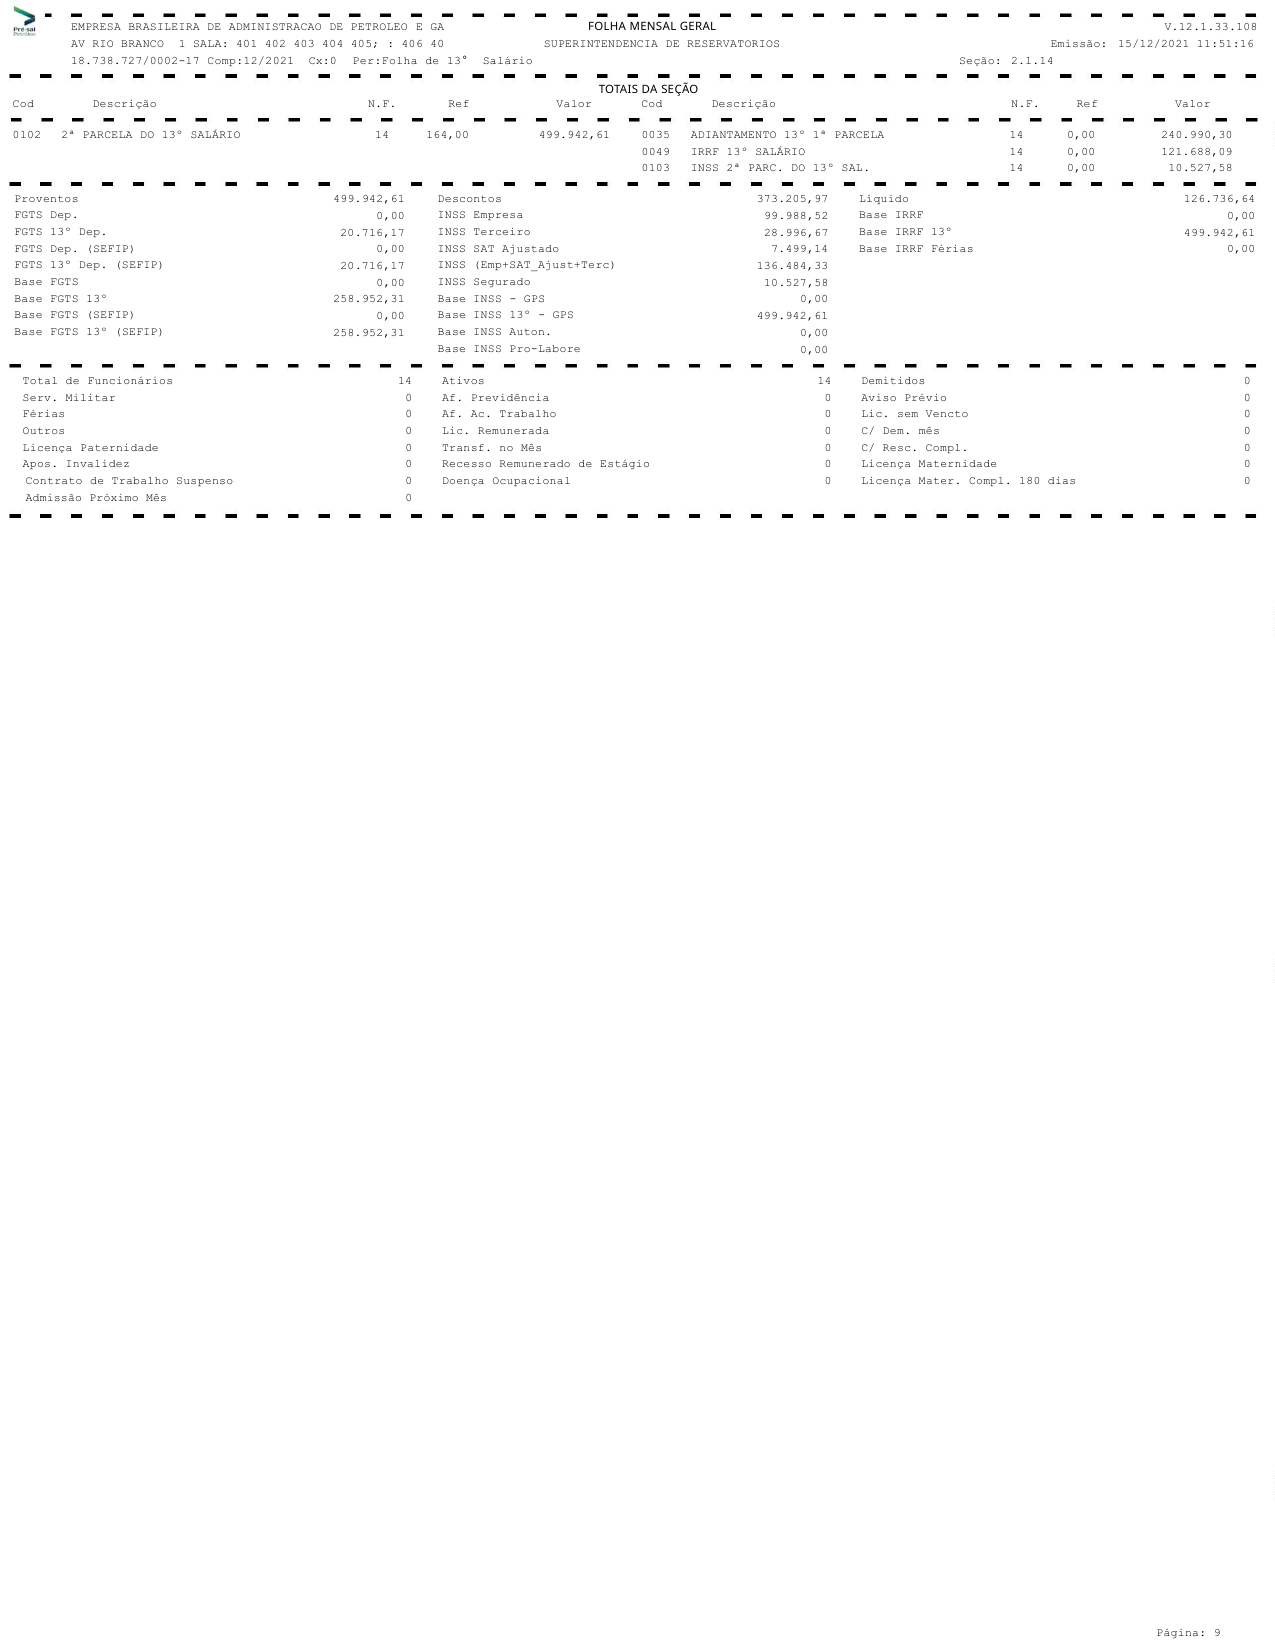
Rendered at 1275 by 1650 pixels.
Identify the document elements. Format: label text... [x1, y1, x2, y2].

text Contrato de Trabalho Suspenso [25, 474, 259, 487]
text Férias [22, 407, 83, 421]
text 0 [824, 390, 849, 404]
text 0 [1244, 407, 1268, 421]
text 14 [375, 127, 414, 141]
text 499.942,61 [1184, 225, 1273, 239]
text 373.205,97 [757, 192, 846, 205]
text Descrição [711, 97, 793, 111]
text EMPRESA BRASILEIRA DE ADMINISTRACAO DE PETROLEO E GA [71, 20, 469, 33]
text Ref [1076, 97, 1115, 111]
text 0 [1244, 457, 1268, 471]
text 136.484,33 [757, 258, 846, 272]
text 10.527,58 [764, 275, 846, 289]
text 103 [648, 161, 687, 174]
text 14 [817, 374, 849, 387]
text Emissão: [1050, 37, 1118, 50]
text 0 [405, 407, 429, 421]
text 0 [641, 144, 648, 158]
text FGTS Dep. (SEFIP) [14, 241, 188, 255]
text 0 [12, 127, 37, 141]
text 20.716,17 [340, 259, 422, 272]
text Transf. no Mês [442, 440, 574, 454]
text 0,00 [376, 242, 422, 256]
text INSS (Emp+SAT_Ajust+Terc) [437, 258, 642, 272]
text 258.952,31 [333, 325, 422, 339]
text 14 [1009, 144, 1041, 158]
text 2ª PARCELA DO 13º SALÁRIO [61, 127, 266, 141]
text INSS Empresa [437, 208, 548, 221]
text Base INSS 13º - GPS [437, 308, 594, 322]
text 15/12/2021 11:51:16 [1118, 37, 1275, 50]
text INSS 2ª PARC. DO 13º SAL. [691, 161, 895, 174]
text TOTAIS DA SEÇÃO [598, 82, 723, 96]
text Base INSS - GPS [437, 291, 562, 305]
text 14 [398, 374, 429, 387]
text Cod [12, 97, 58, 111]
text Base INSS Pro-Labore [437, 341, 603, 355]
text 0,00 [376, 309, 422, 322]
text FGTS Dep. [14, 208, 96, 221]
text Licença Maternidade [861, 457, 1018, 471]
text 0 [641, 161, 648, 174]
text N.F. [1011, 97, 1057, 111]
text Seção: 2.1.14 [959, 53, 1130, 67]
text 0035 [641, 127, 687, 141]
text 10.527,58 [1168, 161, 1250, 174]
text Recesso Remunerado de Estágio [442, 457, 675, 471]
text 0 [405, 490, 429, 504]
text Total de Funcionários [22, 374, 196, 387]
text FGTS 13º Dep. [14, 224, 125, 238]
text 0,00 [1227, 242, 1273, 256]
text Lic. sem Vencto [861, 407, 986, 421]
text 126.736,64 [1184, 192, 1273, 205]
text Base FGTS 13º [14, 291, 125, 305]
text 0,00 [800, 292, 846, 305]
text 240.990,30 [1161, 127, 1250, 141]
text Cod [641, 97, 680, 111]
text V.12.1.33.108 [1164, 20, 1275, 33]
text Af. Previdência [442, 390, 574, 404]
text 8.738.727/0002-17 Comp:12/2021 Cx:0 Per:Folha de 13° Salário [78, 53, 557, 67]
text IRRF 13º SALÁRIO [691, 144, 909, 158]
text 0 [405, 390, 429, 404]
text 0 [1244, 474, 1268, 487]
text 0 [824, 457, 849, 471]
text 0 [405, 440, 429, 454]
text 499.942,61 [538, 127, 627, 141]
text Página: 9 [1156, 1626, 1237, 1639]
picture [0, 0, 1275, 1650]
text Apos. Invalidez [22, 457, 259, 471]
text Base INSS Auton. [437, 325, 594, 338]
text 7.499,14 [771, 242, 846, 255]
text 0 [824, 424, 849, 437]
text 499.942,61 [757, 309, 846, 322]
text Base FGTS 13º (SEFIP) [14, 325, 188, 338]
text INSS Terceiro [437, 224, 548, 238]
text Base FGTS [14, 275, 188, 288]
text Proventos [14, 191, 96, 205]
text Valor [1175, 97, 1228, 111]
text Serv. Militar [22, 390, 196, 404]
text 0,00 [800, 342, 846, 356]
text 0 [824, 474, 849, 487]
text 0,00 [376, 275, 422, 289]
text 28.996,67 [764, 225, 846, 239]
text Base IRRF Férias [859, 241, 991, 255]
text Demitidos [861, 374, 943, 387]
text 99.988,52 [764, 208, 846, 222]
text 0,00 [1067, 127, 1113, 141]
text Descrição [92, 97, 266, 111]
text 14 [1009, 161, 1041, 174]
text 0 [405, 457, 429, 471]
text 0,00 [1067, 161, 1113, 174]
text 0 [1244, 390, 1268, 404]
text 0 [405, 424, 429, 437]
text SUPERINTENDENCIA DE RESERVATORIOS [543, 37, 806, 50]
text INSS SAT Ajustado [437, 241, 642, 255]
text Af. Ac. Trabalho [442, 407, 574, 421]
text C/ Dem. mês [861, 424, 986, 437]
text 0 [405, 474, 429, 487]
text Admissão Próximo Mês [25, 491, 259, 504]
text N.F. [368, 97, 414, 111]
text FOLHA MENSAL GERAL [588, 20, 737, 33]
text 0 [1244, 424, 1268, 437]
text Licença Mater. Compl. 180 dias [861, 474, 1102, 487]
text AV RIO BRANCO 1 SALA: 401 402 403 404 405; : 406 40 [71, 37, 469, 50]
text 0,00 [1227, 208, 1273, 222]
text 20.716,17 [340, 225, 422, 239]
text Doença Ocupacional [442, 474, 675, 487]
text 14 [1009, 127, 1041, 141]
text 0 [1244, 374, 1268, 387]
text INSS Segurado [437, 275, 642, 288]
text 258.952,31 [333, 292, 422, 306]
text Licença Paternidade [22, 440, 259, 454]
text Descontos [437, 191, 519, 205]
text 0 [824, 407, 849, 421]
text Líquido [859, 191, 926, 205]
text 1 [71, 53, 78, 67]
text 0 [1244, 440, 1268, 454]
text Base FGTS (SEFIP) [14, 308, 188, 322]
text 121.688,09 [1161, 144, 1250, 158]
text 164,00 [426, 127, 486, 141]
text 0 [824, 440, 849, 454]
text Base IRRF 13º [859, 224, 991, 238]
text Valor [556, 97, 609, 111]
text FGTS 13º Dep. (SEFIP) [14, 258, 188, 272]
text Ativos [442, 374, 502, 387]
text 0,00 [376, 208, 422, 222]
text Outros [22, 424, 83, 437]
text Lic. Remunerada [442, 424, 574, 437]
text ADIANTAMENTO 13º 1ª PARCELA [691, 127, 909, 141]
text Base IRRF [859, 208, 941, 221]
text 102 [37, 127, 58, 141]
text 049 [648, 144, 687, 158]
text Ref [448, 97, 487, 111]
text C/ Resc. Compl. [861, 440, 1018, 454]
text 0,00 [800, 325, 846, 339]
text 0,00 [1067, 144, 1113, 158]
text Aviso Prévio [861, 390, 964, 404]
text 499.942,61 [333, 192, 422, 205]
